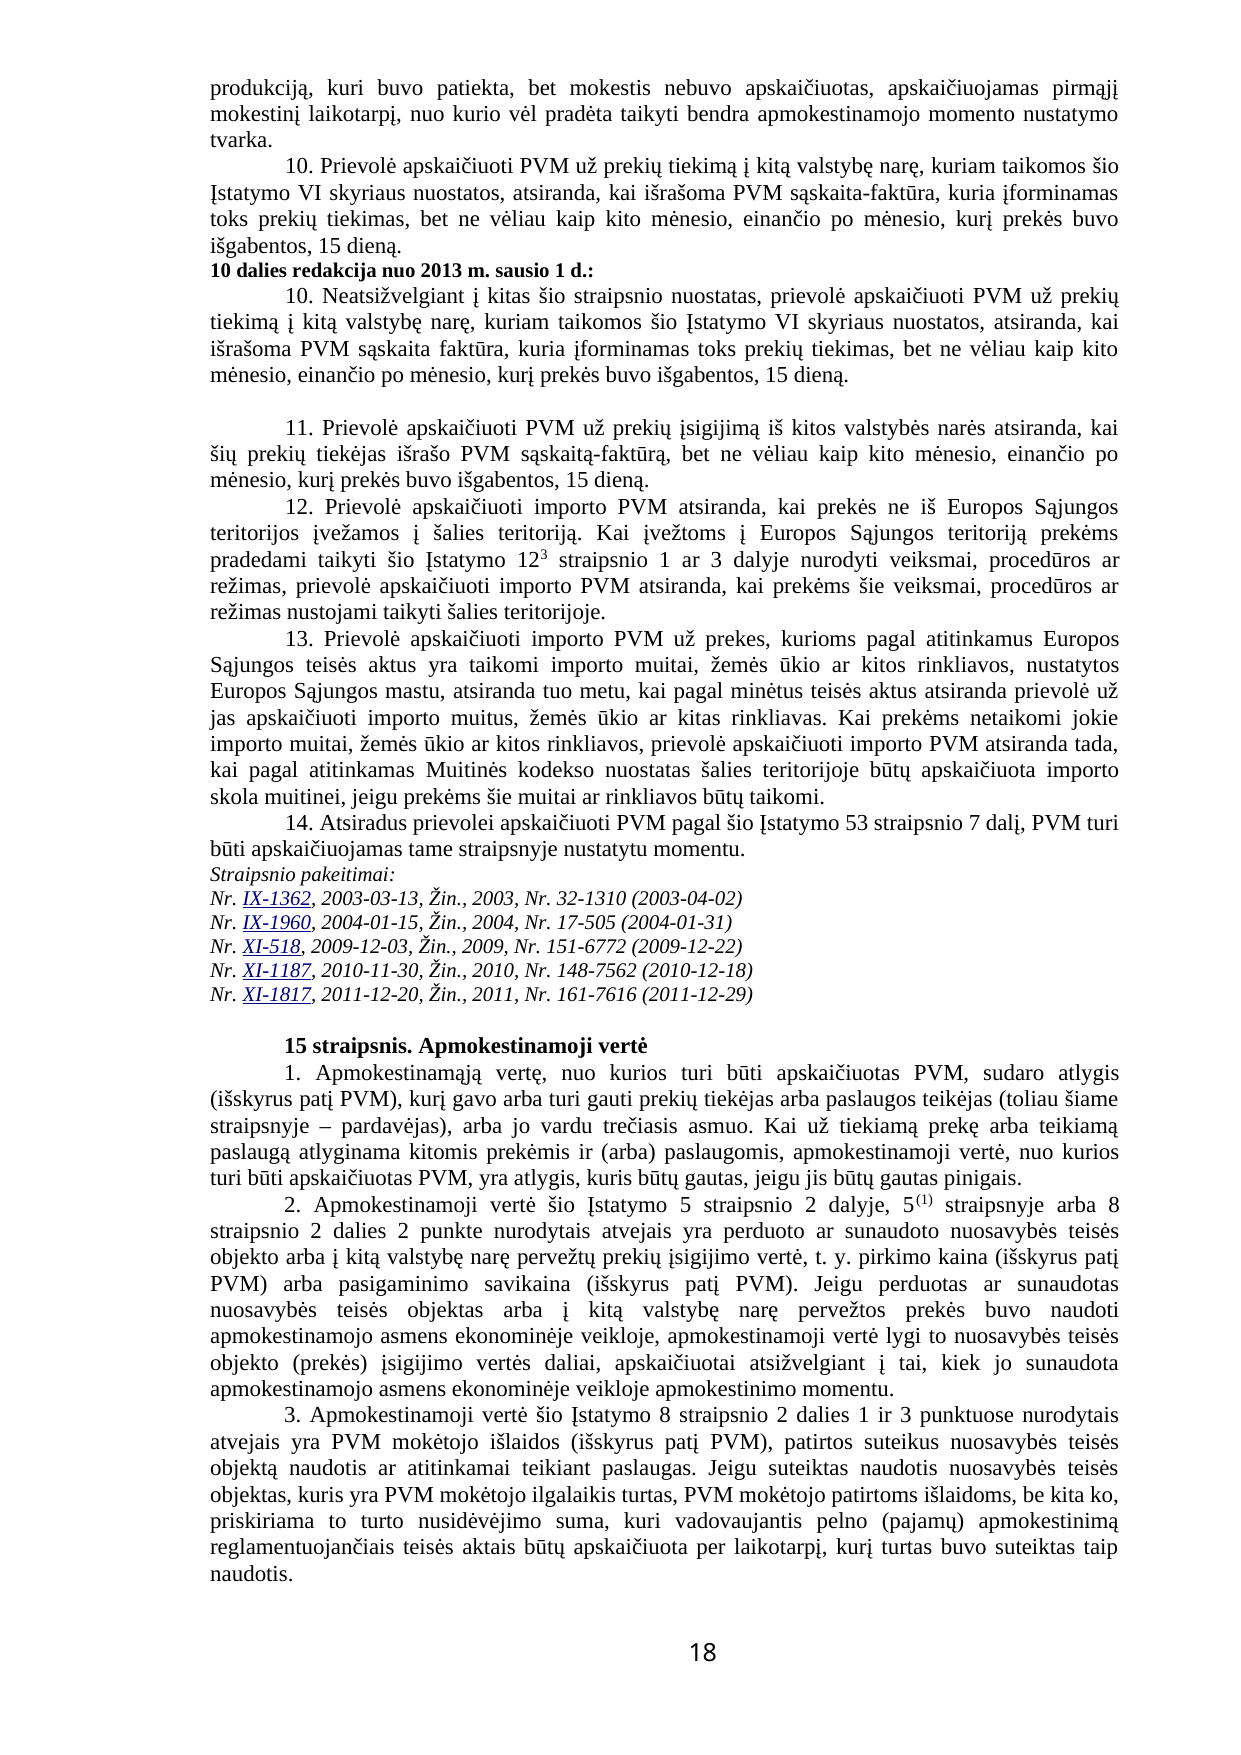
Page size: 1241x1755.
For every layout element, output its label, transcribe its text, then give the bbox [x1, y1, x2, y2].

text Nr. IX-1960, 2004-01-15, Žin., 2004, Nr. 17-505 (2004-01-31) [210, 910, 1120, 934]
text 11. Prievolė apskaičiuoti PVM už prekių įsigijimą iš kitos valstybės narės atsiranda, kai šių prekių tiekėjas išrašo PVM sąskaitą-faktūrą, bet ne vėliau kaip kito mėnesio, einančio po mėnesio, kurį prekės buvo išgabentos, 15 dieną. [210, 414, 1120, 493]
text Nr. XI-1817, 2011-12-20, Žin., 2011, Nr. 161-7616 (2011-12-29) [210, 982, 1120, 1006]
text 13. Prievolė apskaičiuoti importo PVM už prekes, kurioms pagal atitinkamus Europos Sąjungos teisės aktus yra taikomi importo muitai, žemės ūkio ar kitos rinkliavos, nustatytos Europos Sąjungos mastu, atsiranda tuo metu, kai pagal minėtus teisės aktus atsiranda prievolė už jas apskaičiuoti importo muitus, žemės ūkio ar kitas rinkliavas. Kai prekėms netaikomi jokie importo muitai, žemės ūkio ar kitos rinkliavos, prievolė apskaičiuoti importo PVM atsiranda tada, kai pagal atitinkamas Muitinės kodekso nuostatas šalies teritorijoje būtų apskaičiuota importo skola muitinei, jeigu prekėms šie muitai ar rinkliavos būtų taikomi. [210, 625, 1120, 809]
text 14. Atsiradus prievolei apskaičiuoti PVM pagal šio Įstatymo 53 straipsnio 7 dalį, PVM turi būti apskaičiuojamas tame straipsnyje nustatytu momentu. [210, 809, 1120, 862]
text 1. Apmokestinamąją vertę, nuo kurios turi būti apskaičiuotas PVM, sudaro atlygis (išskyrus patį PVM), kurį gavo arba turi gauti prekių tiekėjas arba paslaugos teikėjas (toliau šiame straipsnyje – pardavėjas), arba jo vardu trečiasis asmuo. Kai už tiekiamą prekę arba teikiamą paslaugą atlyginama kitomis prekėmis ir (arba) paslaugomis, apmokestinamoji vertė, nuo kurios turi būti apskaičiuotas PVM, yra atlygis, kuris būtų gautas, jeigu jis būtų gautas pinigais. [210, 1059, 1120, 1191]
text Nr. IX-1362, 2003-03-13, Žin., 2003, Nr. 32-1310 (2003-04-02) [210, 886, 1120, 910]
text Straipsnio pakeitimai: [210, 862, 1120, 886]
text 10 dalies redakcija nuo 2013 m. sausio 1 d.: [210, 258, 1120, 282]
text 15 straipsnis. Apmokestinamoji vertė [210, 1033, 1120, 1059]
text Nr. XI-518, 2009-12-03, Žin., 2009, Nr. 151-6772 (2009-12-22) [210, 934, 1120, 958]
text 3. Apmokestinamoji vertė šio Įstatymo 8 straipsnio 2 dalies 1 ir 3 punktuose nurodytais atvejais yra PVM mokėtojo išlaidos (išskyrus patį PVM), patirtos suteikus nuosavybės teisės objektą naudotis ar atitinkamai teikiant paslaugas. Jeigu suteiktas naudotis nuosavybės teisės objektas, kuris yra PVM mokėtojo ilgalaikis turtas, PVM mokėtojo patirtoms išlaidoms, be kita ko, priskiriama to turto nusidėvėjimo suma, kuri vadovaujantis pelno (pajamų) apmokestinimą reglamentuojančiais teisės aktais būtų apskaičiuota per laikotarpį, kurį turtas buvo suteiktas taip naudotis. [210, 1402, 1120, 1586]
text 2. Apmokestinamoji vertė šio Įstatymo 5 straipsnio 2 dalyje, 5(1) straipsnyje arba 8 straipsnio 2 dalies 2 punkte nurodytais atvejais yra perduoto ar sunaudoto nuosavybės teisės objekto arba į kitą valstybę narę pervežtų prekių įsigijimo vertė, t. y. pirkimo kaina (išskyrus patį PVM) arba pasigaminimo savikaina (išskyrus patį PVM). Jeigu perduotas ar sunaudotas nuosavybės teisės objektas arba į kitą valstybę narę pervežtos prekės buvo naudoti apmokestinamojo asmens ekonominėje veikloje, apmokestinamoji vertė lygi to nuosavybės teisės objekto (prekės) įsigijimo vertės daliai, apskaičiuotai atsižvelgiant į tai, kiek jo sunaudota apmokestinamojo asmens ekonominėje veikloje apmokestinimo momentu. [210, 1191, 1120, 1402]
text 10. Neatsižvelgiant į kitas šio straipsnio nuostatas, prievolė apskaičiuoti PVM už prekių tiekimą į kitą valstybę narę, kuriam taikomos šio Įstatymo VI skyriaus nuostatos, atsiranda, kai išrašoma PVM sąskaita faktūra, kuria įforminamas toks prekių tiekimas, bet ne vėliau kaip kito mėnesio, einančio po mėnesio, kurį prekės buvo išgabentos, 15 dieną. [210, 282, 1120, 387]
text Nr. XI-1187, 2010-11-30, Žin., 2010, Nr. 148-7562 (2010-12-18) [210, 958, 1120, 982]
text produkciją, kuri buvo patiekta, bet mokestis nebuvo apskaičiuotas, apskaičiuojamas pirmąjį mokestinį laikotarpį, nuo kurio vėl pradėta taikyti bendra apmokestinamojo momento nustatymo tvarka. [210, 73, 1120, 153]
text 10. Prievolė apskaičiuoti PVM už prekių tiekimą į kitą valstybę narę, kuriam taikomos šio Įstatymo VI skyriaus nuostatos, atsiranda, kai išrašoma PVM sąskaita-faktūra, kuria įforminamas toks prekių tiekimas, bet ne vėliau kaip kito mėnesio, einančio po mėnesio, kurį prekės buvo išgabentos, 15 dieną. [210, 153, 1120, 258]
text 12. Prievolė apskaičiuoti importo PVM atsiranda, kai prekės ne iš Europos Sąjungos teritorijos įvežamos į šalies teritoriją. Kai įvežtoms į Europos Sąjungos teritoriją prekėms pradedami taikyti šio Įstatymo 123 straipsnio 1 ar 3 dalyje nurodyti veiksmai, procedūros ar režimas, prievolė apskaičiuoti importo PVM atsiranda, kai prekėms šie veiksmai, procedūros ar režimas nustojami taikyti šalies teritorijoje. [210, 493, 1120, 625]
